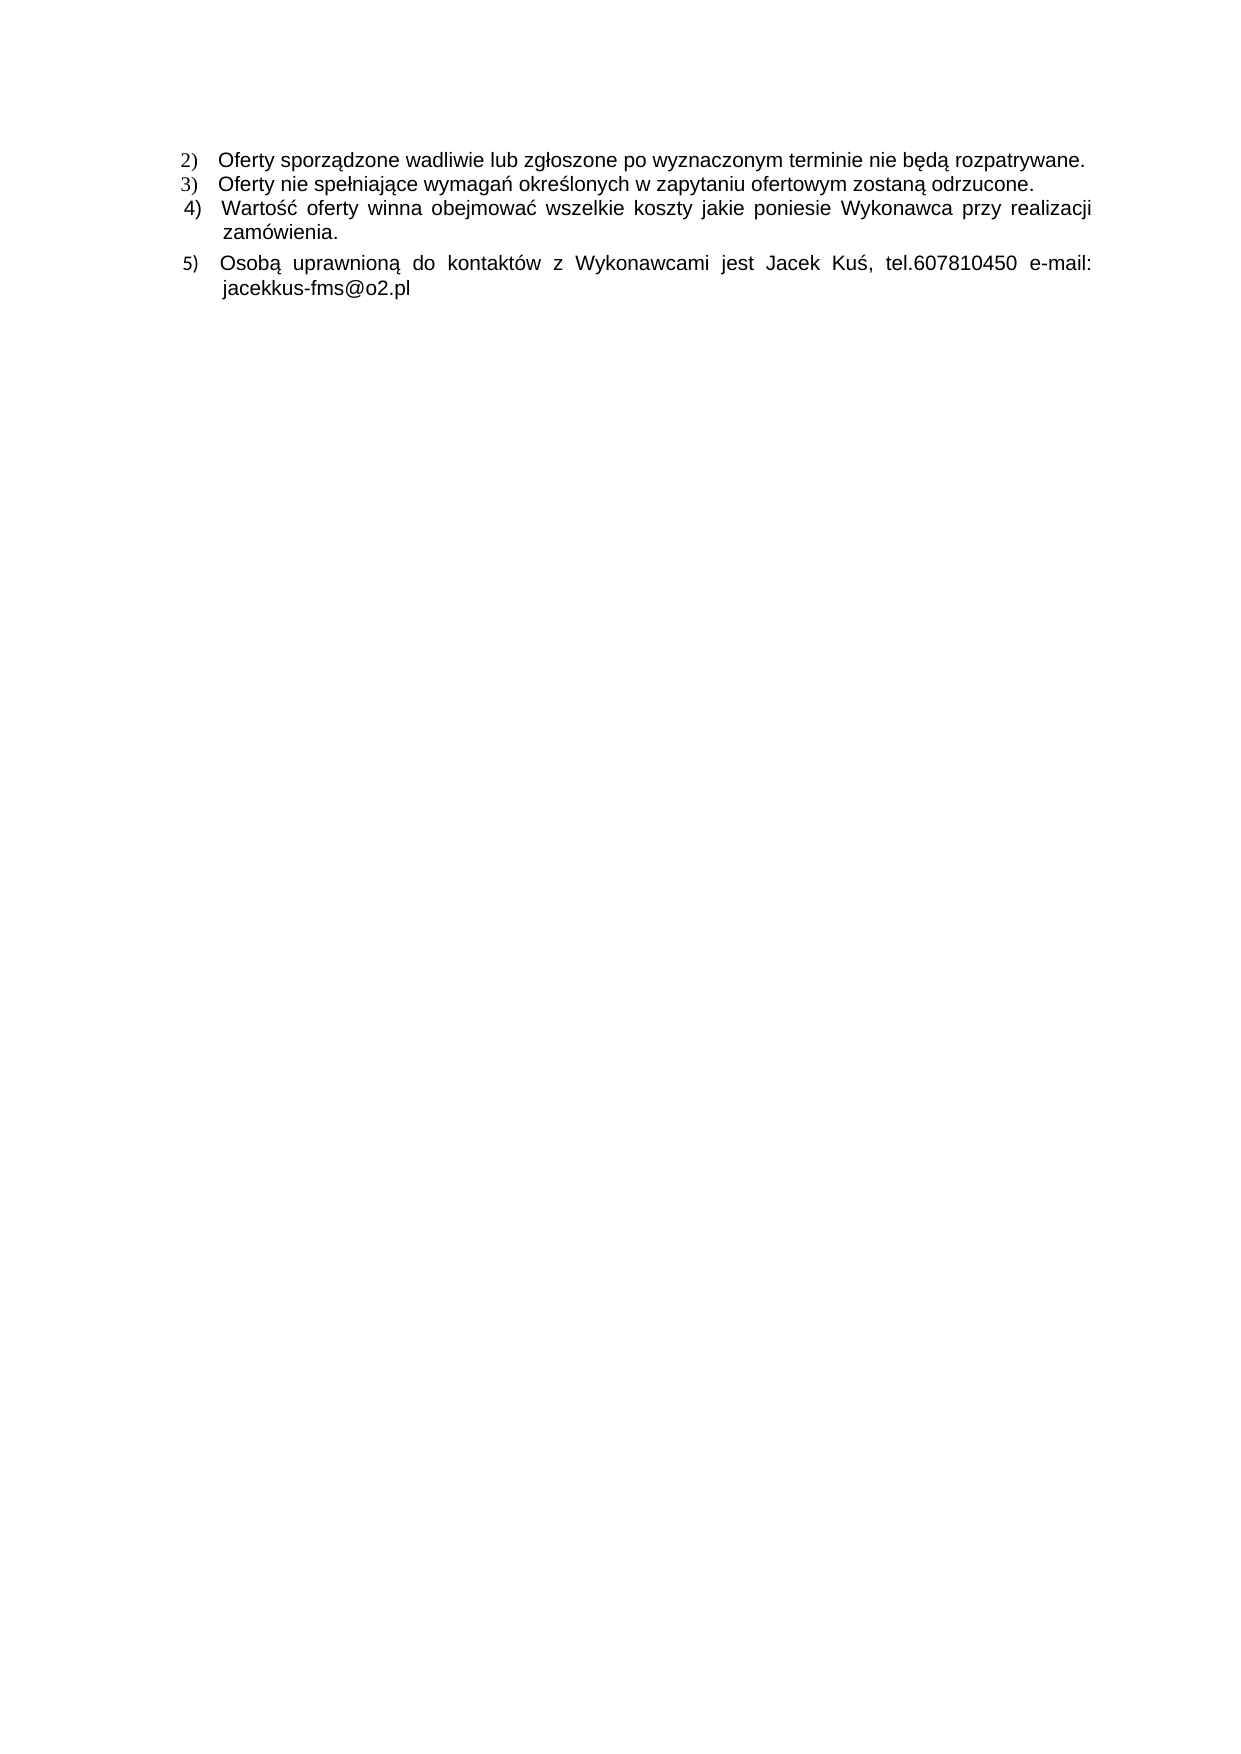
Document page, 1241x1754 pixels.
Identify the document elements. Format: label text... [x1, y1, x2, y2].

list Wartość oferty winna obejmować wszelkie koszty jakie poniesie Wykonawca przy realizacji zamówienia. [183, 196, 1093, 244]
list Oferty sporządzone wadliwie lub zgłoszone po wyznaczonym terminie nie będą rozpatrywane. [180, 148, 1093, 172]
list Osobą uprawnioną do kontaktów z Wykonawcami jest Jacek Kuś, tel.607810450 e-mail: jacekkus-fms@o2.pl [182, 250, 1093, 299]
list Oferty nie spełniające wymagań określonych w zapytaniu ofertowym zostaną odrzucone. [180, 172, 1093, 196]
